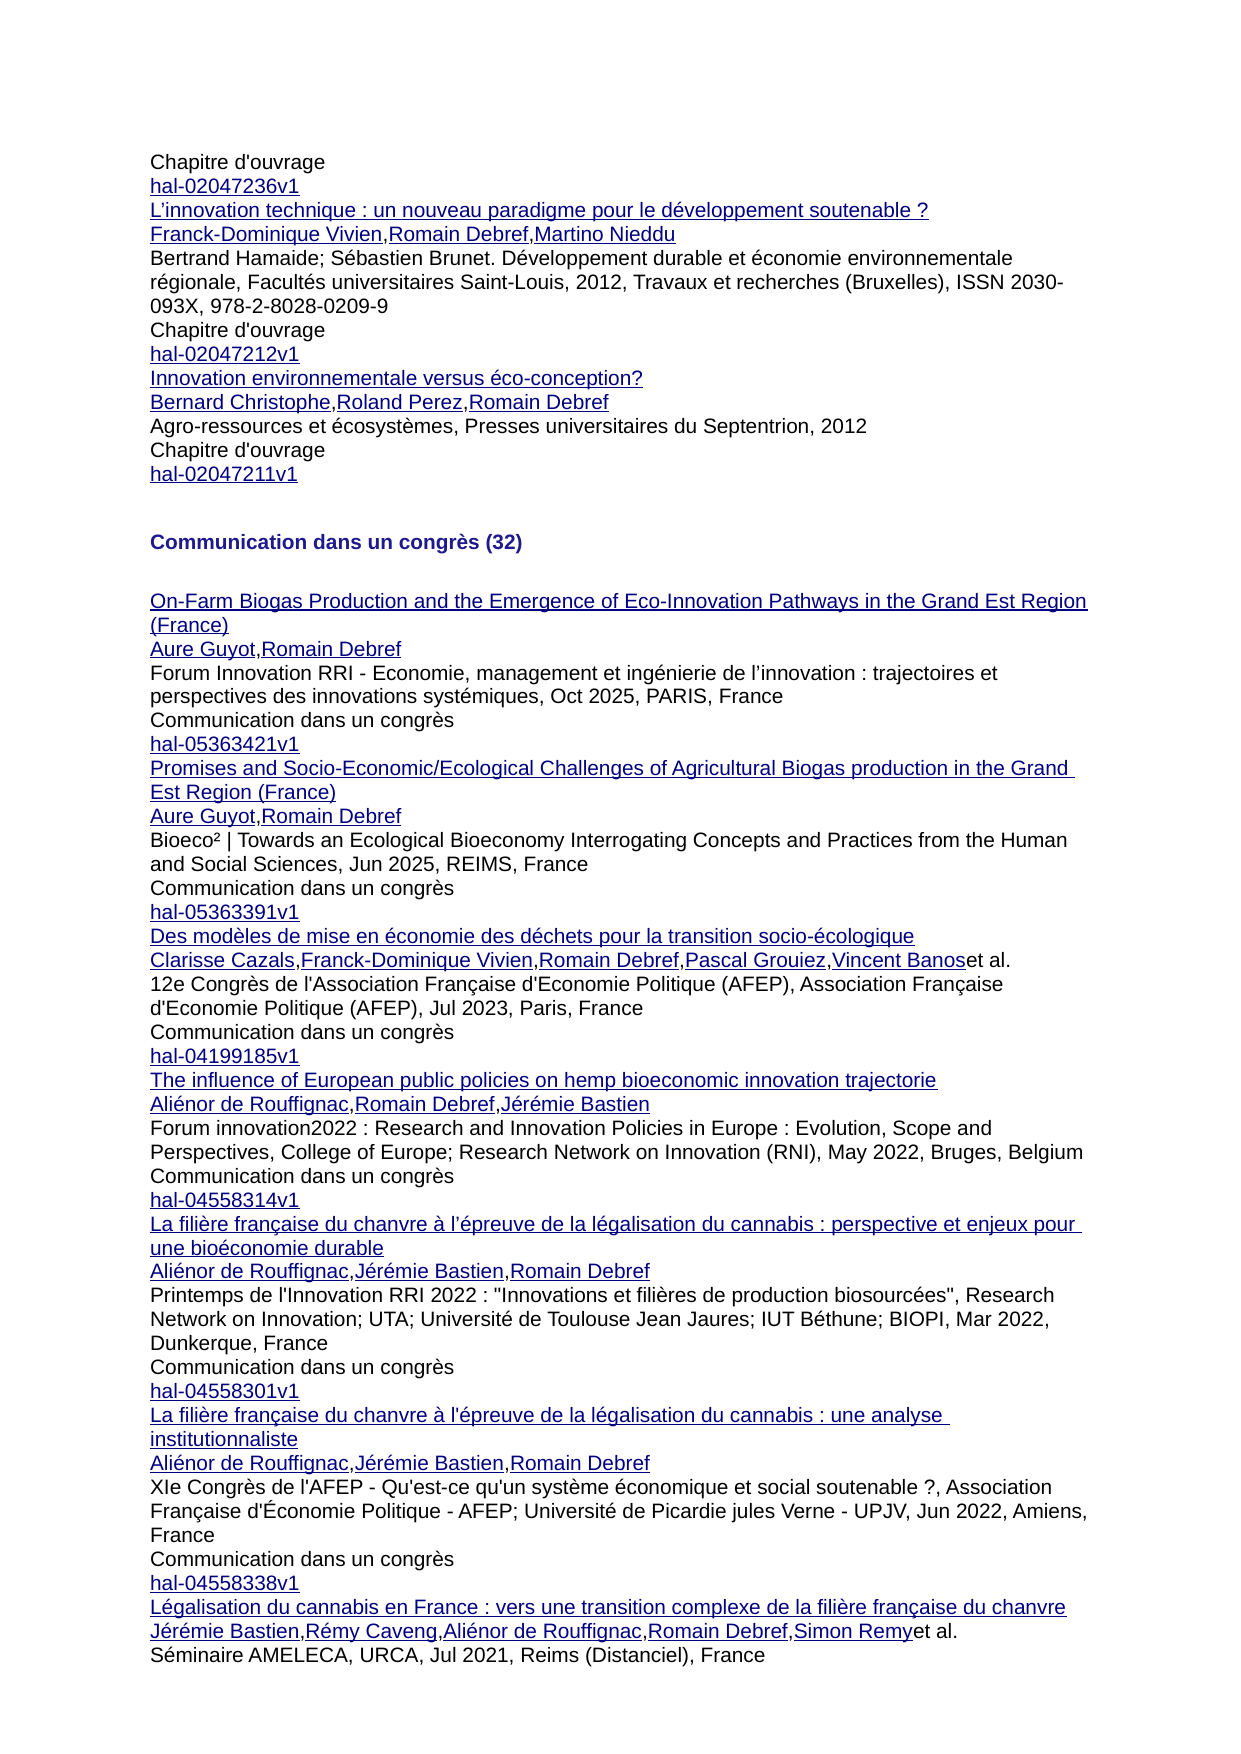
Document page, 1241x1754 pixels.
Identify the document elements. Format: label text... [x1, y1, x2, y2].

table_cell Innovation environnementale versus éco-conception? Bernard Christophe,Roland Perez,Romain Debref Agro-ressources et écosystèmes, Presses universitaires du Septentrion, 2012 Chapitre d'ouvrage hal-02047211v1 [150, 366, 1090, 485]
table_cell Promises and Socio-Economic/Ecological Challenges of Agricultural Biogas production in the Grand Est Region (France) Aure Guyot,Romain Debref Bioeco² | Towards an Ecological Bioeconomy Interrogating Concepts and Practices from the Human and Social Sciences, Jun 2025, REIMS, France Communication dans un congrès hal-05363391v1 [150, 756, 1090, 924]
table_cell La filière française du chanvre à l’épreuve de la légalisation du cannabis : perspective et enjeux pour une bioéconomie durable Aliénor de Rouffignac,Jérémie Bastien,Romain Debref Printemps de l'Innovation RRI 2022 : "Innovations et filières de production biosourcées", Research Network on Innovation; UTA; Université de Toulouse Jean Jaures; IUT Béthune; BIOPI, Mar 2022, Dunkerque, France Communication dans un congrès hal-04558301v1 [150, 1211, 1090, 1403]
table_cell La filière française du chanvre à l'épreuve de la légalisation du cannabis : une analyse institutionnaliste Aliénor de Rouffignac,Jérémie Bastien,Romain Debref XIe Congrès de l'AFEP - Qu'est-ce qu'un système économique et social soutenable ?, Association Française d'Économie Politique - AFEP; Université de Picardie jules Verne - UPJV, Jun 2022, Amiens, France Communication dans un congrès hal-04558338v1 [150, 1403, 1090, 1595]
table_cell The influence of European public policies on hemp bioeconomic innovation trajectorie Aliénor de Rouffignac,Romain Debref,Jérémie Bastien Forum innovation2022 : Research and Innovation Policies in Europe : Evolution, Scope and Perspectives, College of Europe; Research Network on Innovation (RNI), May 2022, Bruges, Belgium Communication dans un congrès hal-04558314v1 [150, 1068, 1090, 1211]
table_cell Chapitre d'ouvrage hal-02047236v1 [150, 150, 1090, 198]
table_header On-Farm Biogas Production and the Emergence of Eco-Innovation Pathways in the Grand Est Region (France) Aure Guyot,Romain Debref Forum Innovation RRI - Economie, management et ingénierie de l’innovation : trajectoires et perspectives des innovations systémiques, Oct 2025, PARIS, France Communication dans un congrès hal-05363421v1 [150, 589, 1090, 756]
table_cell Des modèles de mise en économie des déchets pour la transition socio-écologique Clarisse Cazals,Franck-Dominique Vivien,Romain Debref,Pascal Grouiez,Vincent Banoset al. 12e Congrès de l'Association Française d'Economie Politique (AFEP), Association Française d'Economie Politique (AFEP), Jul 2023, Paris, France Communication dans un congrès hal-04199185v1 [150, 924, 1090, 1068]
table_cell L’innovation technique : un nouveau paradigme pour le développement soutenable ? Franck-Dominique Vivien,Romain Debref,Martino Nieddu Bertrand Hamaide; Sébastien Brunet. Développement durable et économie environnementale régionale, Facultés universitaires Saint-Louis, 2012, Travaux et recherches (Bruxelles), ISSN 2030-093X, 978-2-8028-0209-9 Chapitre d'ouvrage hal-02047212v1 [150, 198, 1090, 366]
subtitle Communication dans un congrès (32) [150, 530, 1090, 554]
table_cell Légalisation du cannabis en France : vers une transition complexe de la filière française du chanvre Jérémie Bastien,Rémy Caveng,Aliénor de Rouffignac,Romain Debref,Simon Remyet al. Séminaire AMELECA, URCA, Jul 2021, Reims (Distanciel), France [150, 1595, 1090, 1667]
